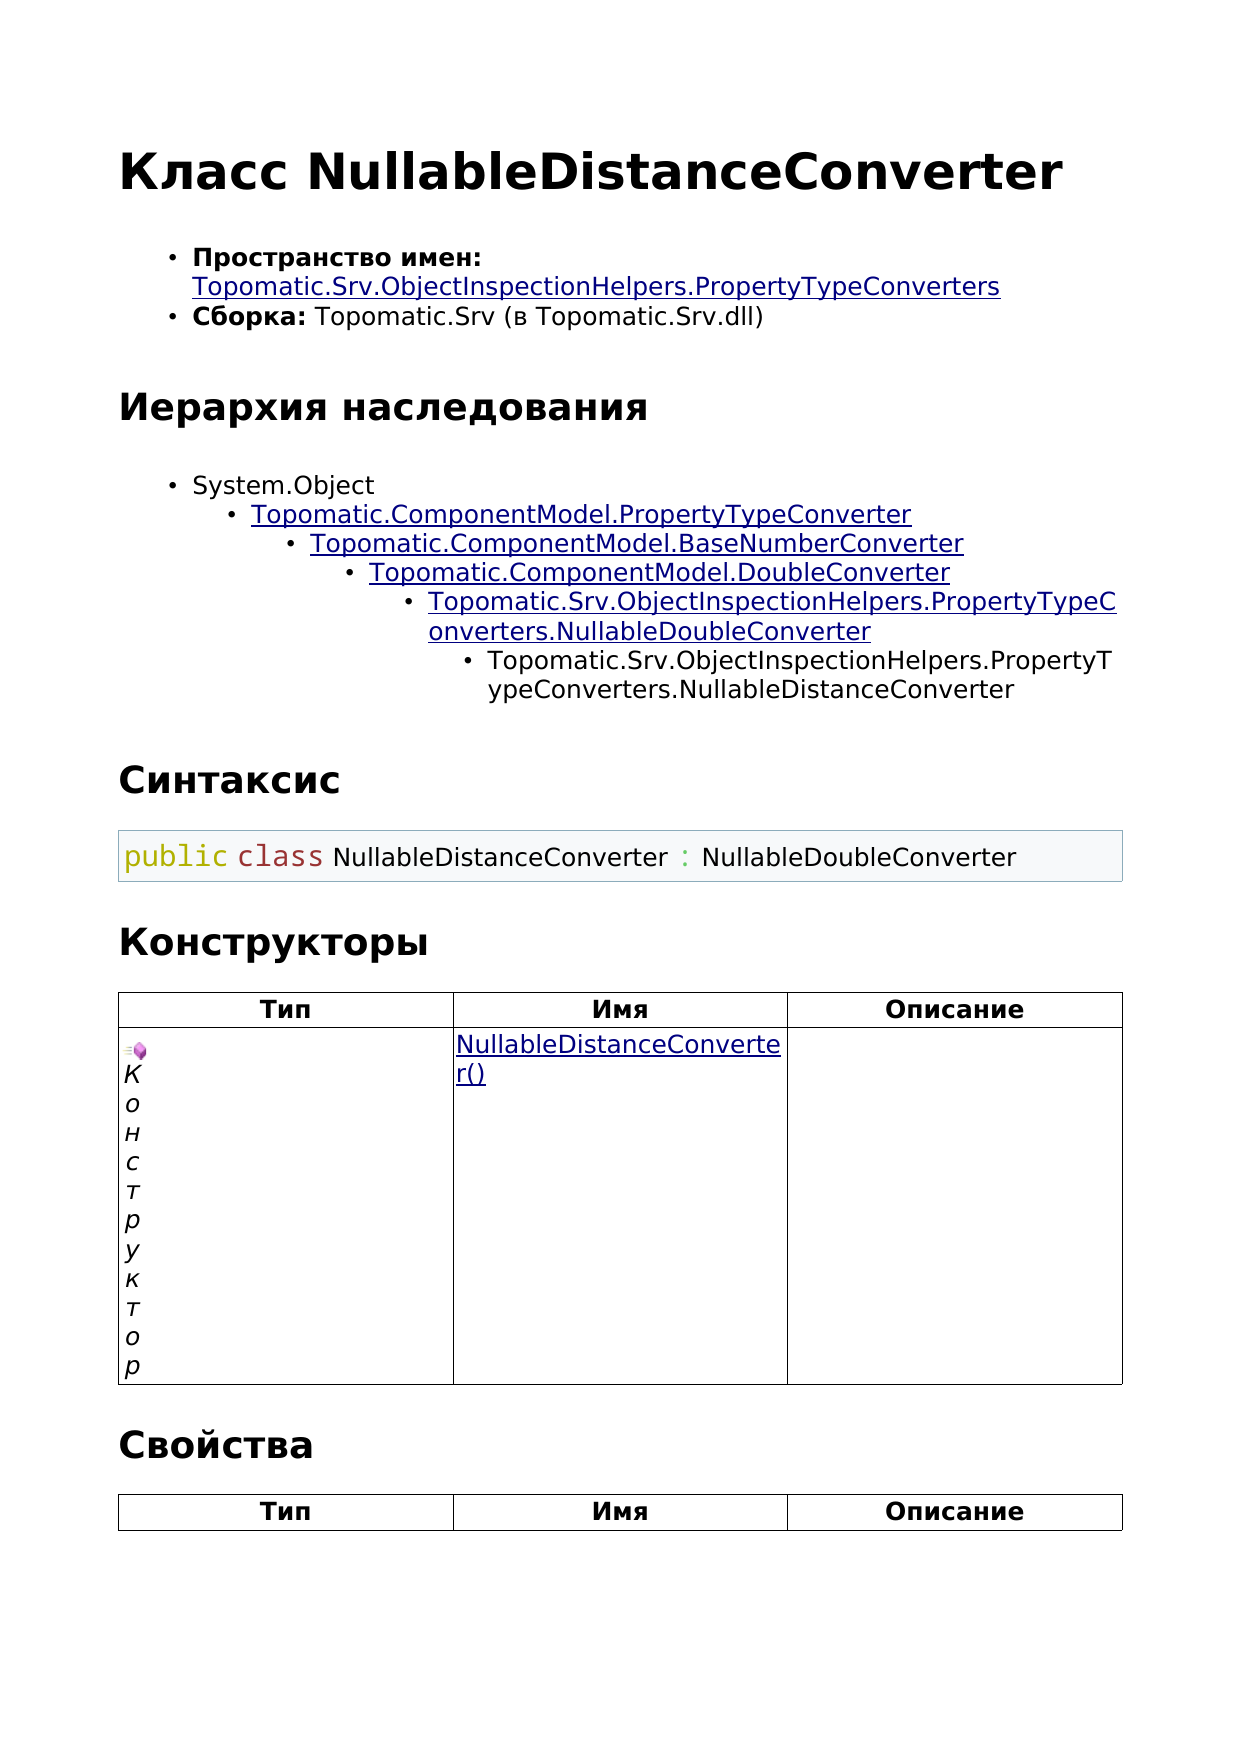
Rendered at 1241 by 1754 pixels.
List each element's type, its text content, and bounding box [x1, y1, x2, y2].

table_header Тип [119, 993, 453, 1027]
list Topomatic.ComponentModel.DoubleConverter [354, 558, 1122, 588]
table_cell NullableDistanceConverter() [454, 1028, 787, 1383]
subtitle Иерархия наследования [118, 385, 1122, 429]
table_header Имя [454, 1495, 787, 1529]
list System.Object [177, 471, 1122, 500]
list Topomatic.Srv.ObjectInspectionHelpers.PropertyTypeConverters.NullableDistanceConverter [472, 646, 1122, 704]
list Topomatic.ComponentModel.PropertyTypeConverter [236, 500, 1122, 529]
table_cell [788, 1028, 1122, 1383]
picture [121, 1042, 147, 1060]
list Topomatic.ComponentModel.BaseNumberConverter [295, 529, 1122, 558]
subtitle Синтаксис [118, 759, 1122, 802]
table_header public class NullableDistanceConverter : NullableDoubleConverter [119, 831, 1122, 881]
table_header Описание [788, 1495, 1122, 1529]
table_header Описание [788, 993, 1122, 1027]
table_cell [119, 1028, 453, 1383]
subtitle Конструкторы [118, 921, 1122, 965]
list Сборка: Topomatic.Srv (в Topomatic.Srv.dll) [177, 302, 1122, 331]
subtitle Свойства [118, 1423, 1122, 1467]
list Topomatic.Srv.ObjectInspectionHelpers.PropertyTypeConverters.NullableDoubleConverter [413, 588, 1122, 646]
subtitle Класс NullableDistanceConverter [118, 143, 1122, 201]
table_header Имя [454, 993, 787, 1027]
table_header Тип [119, 1495, 453, 1529]
list Пространство имен: Topomatic.Srv.ObjectInspectionHelpers.PropertyTypeConverters [177, 243, 1122, 302]
